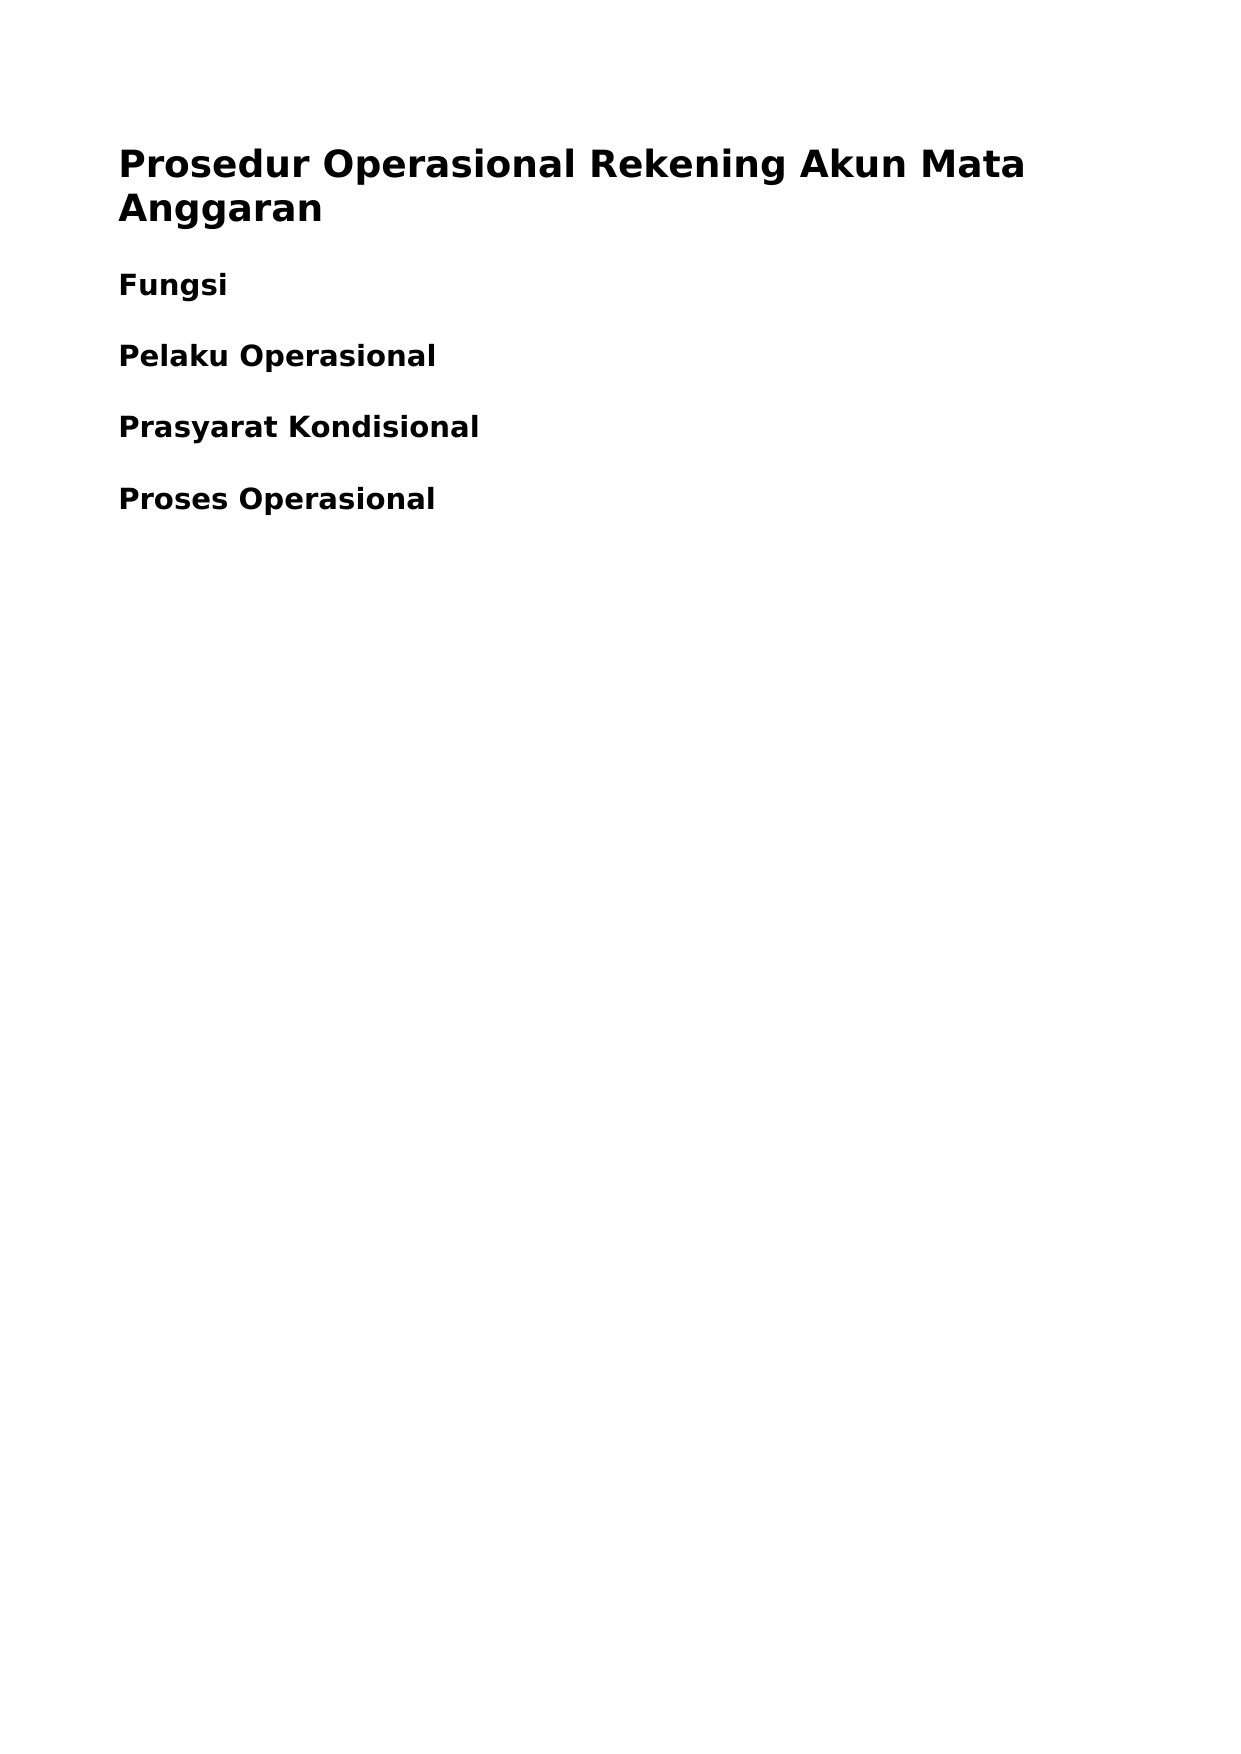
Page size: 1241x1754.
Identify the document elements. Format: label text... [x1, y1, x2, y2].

subtitle Prosedur Operasional Rekening Akun Mata Anggaran [118, 143, 1122, 230]
subtitle Pelaku Operasional​​​​​​​ [118, 339, 1122, 373]
subtitle Prasyarat Kondisional​​​​​​​ [118, 411, 1122, 445]
subtitle Proses Operasional [118, 482, 1122, 516]
subtitle Fungsi [118, 268, 1122, 302]
